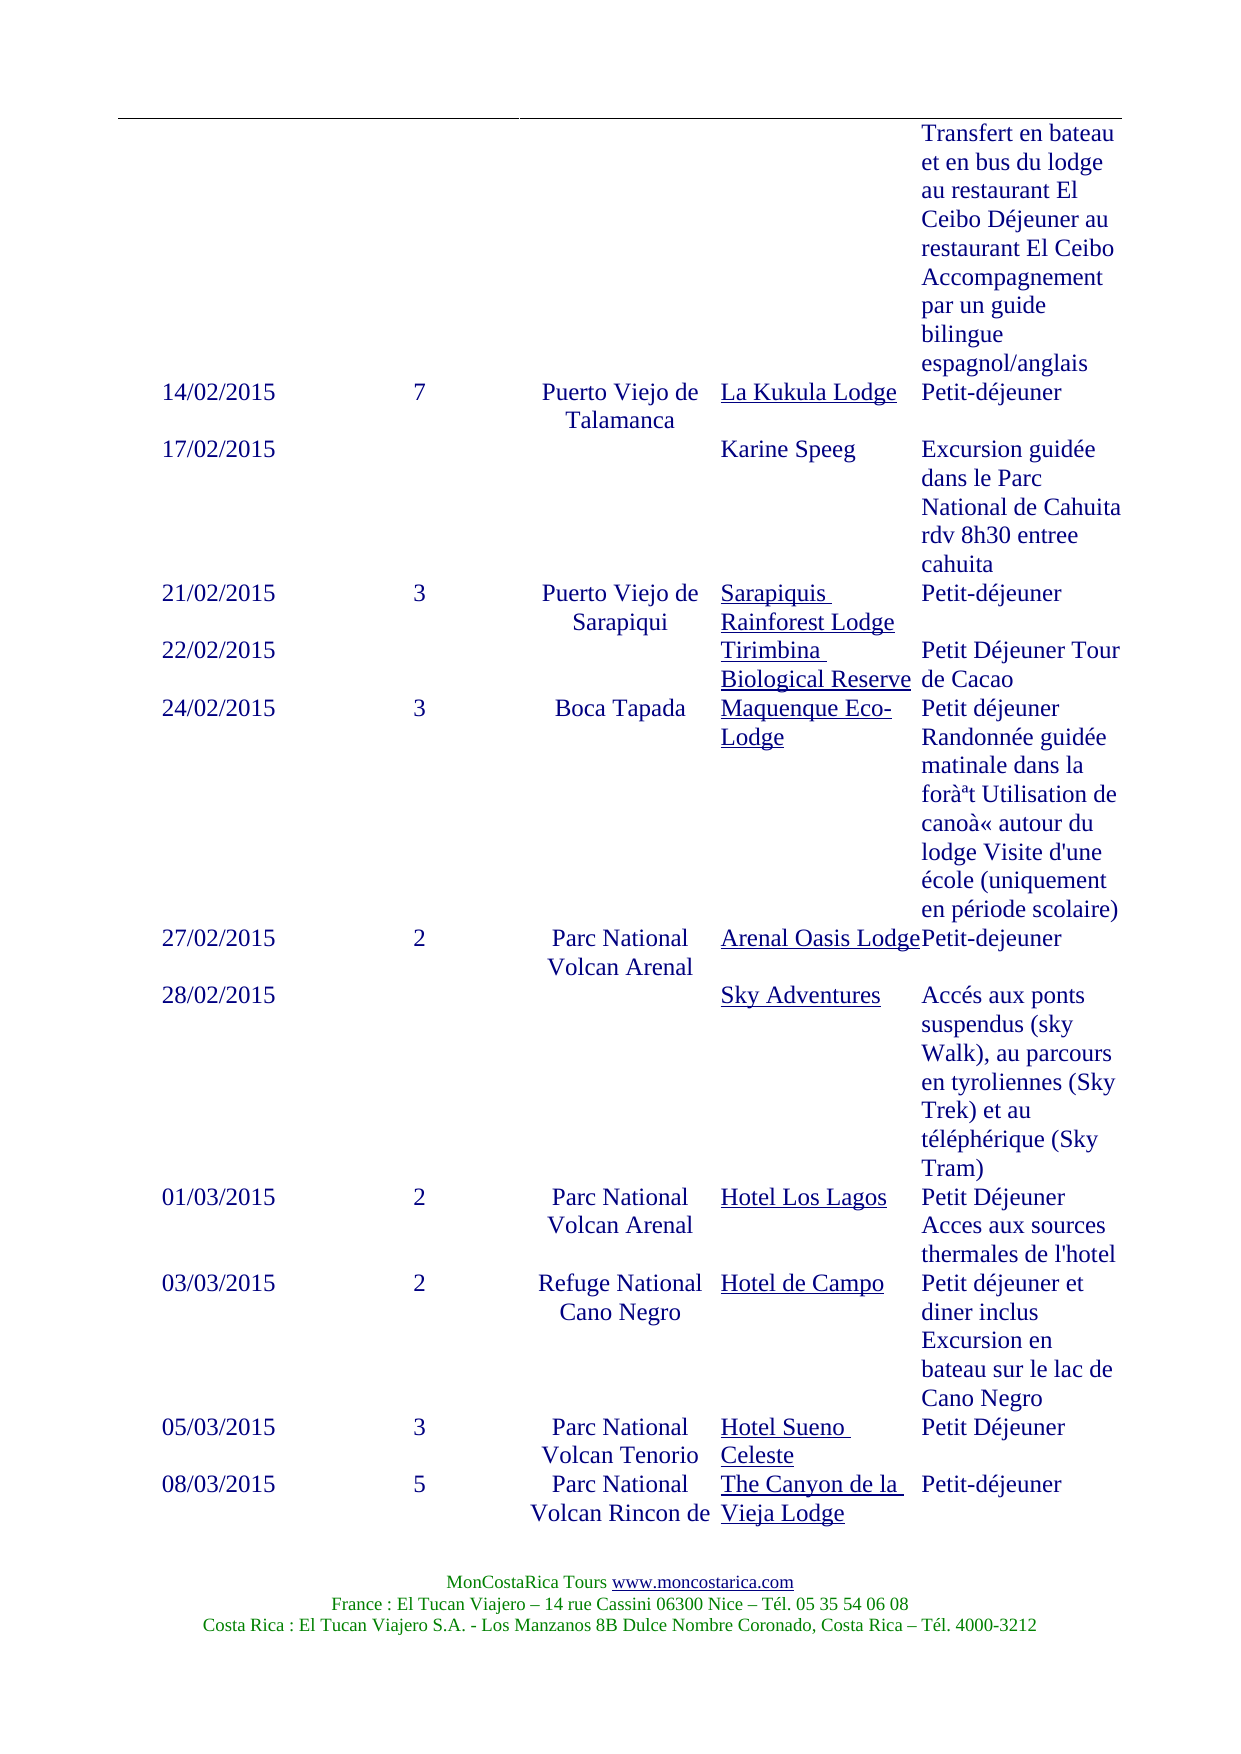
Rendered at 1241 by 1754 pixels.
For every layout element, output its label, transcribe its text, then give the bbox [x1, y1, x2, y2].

table_cell Sky Adventures [720, 981, 921, 1182]
table_cell 24/02/2015 [118, 693, 319, 923]
table_cell Petit-déjeuner [921, 377, 1122, 434]
table_cell Petit-déjeuner [921, 578, 1122, 636]
table_cell Hotel de Campo [720, 1268, 921, 1412]
table_cell 08/03/2015 [118, 1469, 319, 1527]
table_cell 03/03/2015 [118, 1268, 319, 1412]
table_cell [118, 119, 319, 377]
table_cell Petit-dejeuner [921, 923, 1122, 981]
table_cell [520, 434, 720, 578]
table_cell 2 [319, 923, 519, 981]
table_cell [319, 981, 519, 1182]
table_cell 14/02/2015 [118, 377, 319, 434]
table_cell 3 [319, 578, 519, 636]
table_cell Petit Déjeuner Tour de Cacao [921, 636, 1122, 693]
table_cell Petit Déjeuner [921, 1412, 1122, 1469]
table_cell Karine Speeg [720, 434, 921, 578]
table_cell [520, 119, 720, 377]
table_cell Parc National Volcan Arenal [520, 1182, 720, 1268]
table_cell Refuge National Cano Negro [520, 1268, 720, 1412]
table_cell Sarapiquis Rainforest Lodge [720, 578, 921, 636]
table_cell Petit-déjeuner [921, 1469, 1122, 1527]
table_cell 01/03/2015 [118, 1182, 319, 1268]
table_cell 3 [319, 1412, 519, 1469]
table_cell 3 [319, 693, 519, 923]
table_cell Petit Déjeuner Acces aux sources thermales de l'hotel [921, 1182, 1122, 1268]
table_cell 28/02/2015 [118, 981, 319, 1182]
table_cell Transfert en bateau et en bus du lodge au restaurant El Ceibo Déjeuner au restaurant El Ceibo Accompagnement par un guide bilingue espagnol/anglais [921, 119, 1122, 377]
table_cell La Kukula Lodge [720, 377, 921, 434]
table_cell 05/03/2015 [118, 1412, 319, 1469]
table_cell Accés aux ponts suspendus (sky Walk), au parcours en tyroliennes (Sky Trek) et au téléphérique (Sky Tram) [921, 981, 1122, 1182]
table_cell Boca Tapada [520, 693, 720, 923]
table_cell 7 [319, 377, 519, 434]
table_cell [520, 636, 720, 693]
table_cell Parc National Volcan Rincon de [520, 1469, 720, 1527]
table_cell Hotel Los Lagos [720, 1182, 921, 1268]
table_cell [720, 119, 921, 377]
table_cell 27/02/2015 [118, 923, 319, 981]
table_cell Parc National Volcan Tenorio [520, 1412, 720, 1469]
table_cell Excursion guidée dans le Parc National de Cahuita rdv 8h30 entree cahuita [921, 434, 1122, 578]
table_cell 2 [319, 1182, 519, 1268]
table_cell [319, 636, 519, 693]
table_cell 21/02/2015 [118, 578, 319, 636]
table_cell [520, 981, 720, 1182]
table_cell Petit déjeuner et diner inclus Excursion en bateau sur le lac de Cano Negro [921, 1268, 1122, 1412]
table_cell Puerto Viejo de Talamanca [520, 377, 720, 434]
table_cell 17/02/2015 [118, 434, 319, 578]
table_cell 5 [319, 1469, 519, 1527]
table_cell 22/02/2015 [118, 636, 319, 693]
table_cell [319, 434, 519, 578]
table_cell Maquenque Eco-Lodge [720, 693, 921, 923]
table_cell Tirimbina Biological Reserve [720, 636, 921, 693]
table_cell The Canyon de la Vieja Lodge [720, 1469, 921, 1527]
table_cell Arenal Oasis Lodge [720, 923, 921, 981]
table_cell Petit déjeuner Randonnée guidée matinale dans la foràªt Utilisation de canoà« autour du lodge Visite d'une école (uniquement en période scolaire) [921, 693, 1122, 923]
table_cell Parc National Volcan Arenal [520, 923, 720, 981]
table_cell 2 [319, 1268, 519, 1412]
table_cell Hotel Sueno Celeste [720, 1412, 921, 1469]
table_cell [319, 119, 519, 377]
table_cell Puerto Viejo de Sarapiqui [520, 578, 720, 636]
